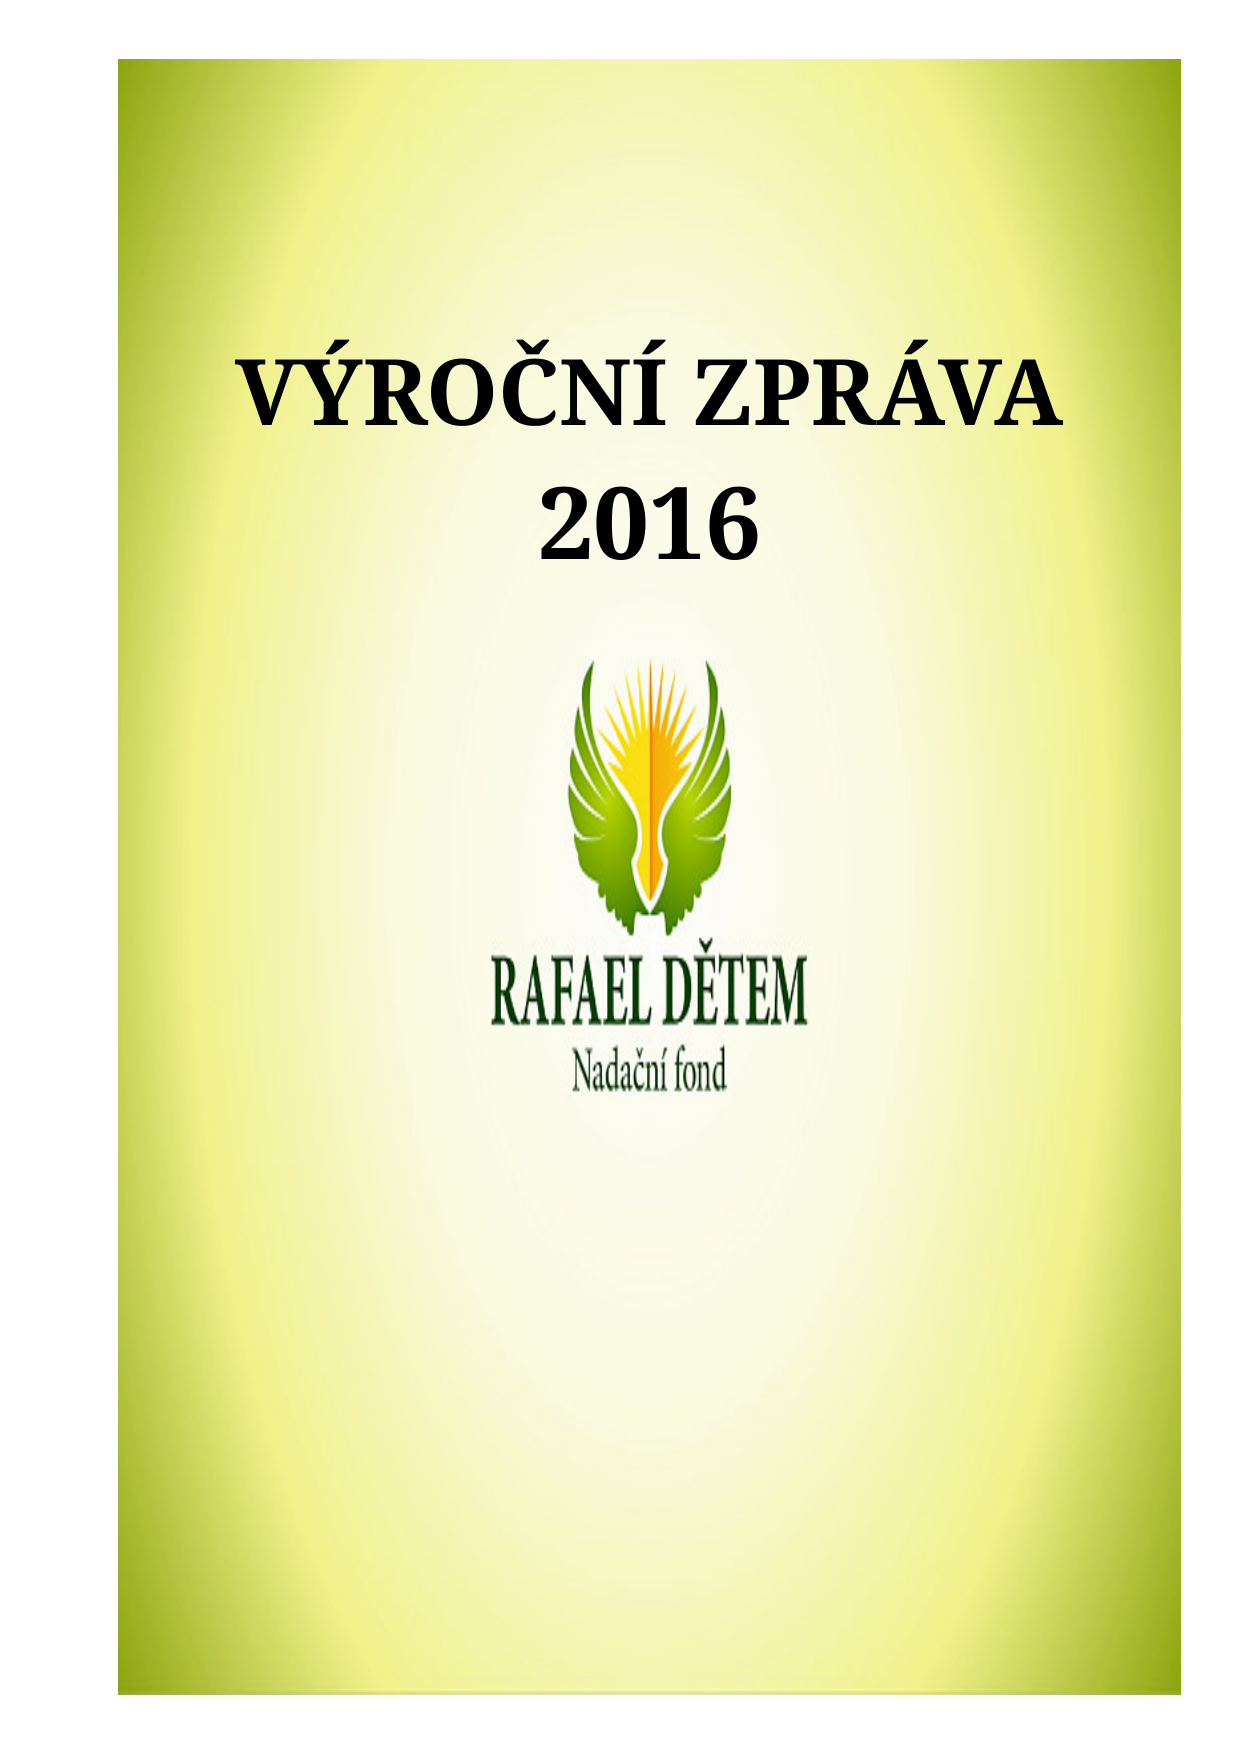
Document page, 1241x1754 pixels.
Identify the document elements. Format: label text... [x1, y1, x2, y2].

text 2016 [118, 452, 1181, 588]
text VÝROČNÍ ZPRÁVA [118, 327, 1181, 452]
picture [118, 59, 1182, 1695]
